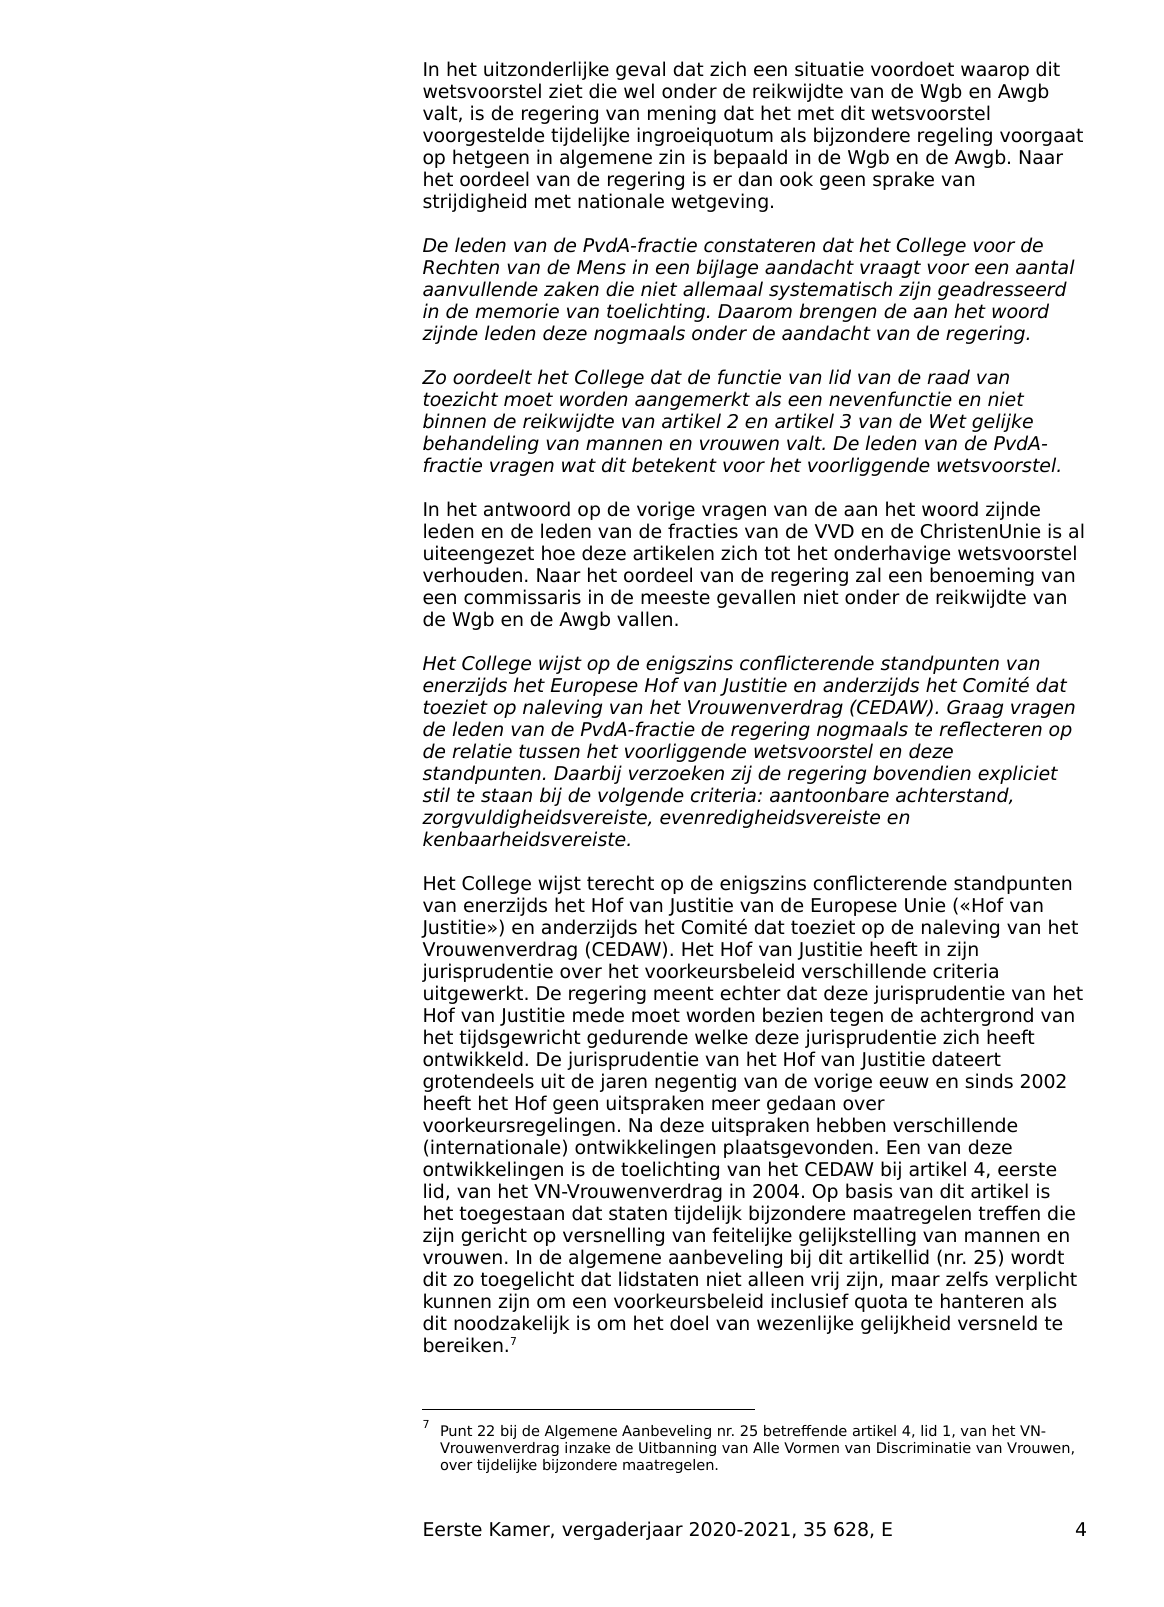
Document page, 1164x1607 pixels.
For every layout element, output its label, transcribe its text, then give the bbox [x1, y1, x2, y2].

text In het antwoord op de vorige vragen van de aan het woord zijnde leden en de leden van de fracties van de VVD en de ChristenUnie is al uiteengezet hoe deze artikelen zich tot het onderhavige wetsvoorstel verhouden. Naar het oordeel van de regering zal een benoeming van een commissaris in de meeste gevallen niet onder de reikwijdte van de Wgb en de Awgb vallen. [422, 499, 1087, 631]
text In het uitzonderlijke geval dat zich een situatie voordoet waarop dit wetsvoorstel ziet die wel onder de reikwijdte van de Wgb en Awgb valt, is de regering van mening dat het met dit wetsvoorstel voorgestelde tijdelijke ingroeiquotum als bijzondere regeling voorgaat op hetgeen in algemene zin is bepaald in de Wgb en de Awgb. Naar het oordeel van de regering is er dan ook geen sprake van strijdigheid met nationale wetgeving. [422, 59, 1087, 213]
text Zo oordeelt het College dat de functie van lid van de raad van toezicht moet worden aangemerkt als een nevenfunctie en niet binnen de reikwijdte van artikel 2 en artikel 3 van de Wet gelijke behandeling van mannen en vrouwen valt. De leden van de PvdA-fractie vragen wat dit betekent voor het voorliggende wetsvoorstel. [422, 367, 1087, 477]
text Punt 22 bij de Algemene Aanbeveling nr. 25 betreffende artikel 4, lid 1, van het VN-Vrouwenverdrag inzake de Uitbanning van Alle Vormen van Discriminatie van Vrouwen, over tijdelijke bijzondere maatregelen. [422, 1418, 1087, 1474]
text Het College wijst terecht op de enigszins conflicterende standpunten van enerzijds het Hof van Justitie van de Europese Unie («Hof van Justitie») en anderzijds het Comité dat toeziet op de naleving van het Vrouwenverdrag (CEDAW). Het Hof van Justitie heeft in zijn jurisprudentie over het voorkeursbeleid verschillende criteria uitgewerkt. De regering meent echter dat deze jurisprudentie van het Hof van Justitie mede moet worden bezien tegen de achtergrond van het tijdsgewricht gedurende welke deze jurisprudentie zich heeft ontwikkeld. De jurisprudentie van het Hof van Justitie dateert grotendeels uit de jaren negentig van de vorige eeuw en sinds 2002 heeft het Hof geen uitspraken meer gedaan over voorkeursregelingen. Na deze uitspraken hebben verschillende (internationale) ontwikkelingen plaatsgevonden. Een van deze ontwikkelingen is de toelichting van het CEDAW bij artikel 4, eerste lid, van het VN-Vrouwenverdrag in 2004. Op basis van dit artikel is het toegestaan dat staten tijdelijk bijzondere maatregelen treffen die zijn gericht op versnelling van feitelijke gelijkstelling van mannen en vrouwen. In de algemene aanbeveling bij dit artikellid (nr. 25) wordt dit zo toegelicht dat lidstaten niet alleen vrij zijn, maar zelfs verplicht kunnen zijn om een voorkeursbeleid inclusief quota te hanteren als dit noodzakelijk is om het doel van wezenlijke gelijkheid versneld te bereiken. [422, 873, 1087, 1357]
text Het College wijst op de enigszins conflicterende standpunten van enerzijds het Europese Hof van Justitie en anderzijds het Comité dat toeziet op naleving van het Vrouwenverdrag (CEDAW). Graag vragen de leden van de PvdA-fractie de regering nogmaals te reflecteren op de relatie tussen het voorliggende wetsvoorstel en deze standpunten. Daarbij verzoeken zij de regering bovendien expliciet stil te staan bij de volgende criteria: aantoonbare achterstand, zorgvuldigheidsvereiste, evenredigheidsvereiste en kenbaarheidsvereiste. [422, 653, 1087, 851]
text De leden van de PvdA-fractie constateren dat het College voor de Rechten van de Mens in een bijlage aandacht vraagt voor een aantal aanvullende zaken die niet allemaal systematisch zijn geadresseerd in de memorie van toelichting. Daarom brengen de aan het woord zijnde leden deze nogmaals onder de aandacht van de regering. [422, 235, 1087, 345]
